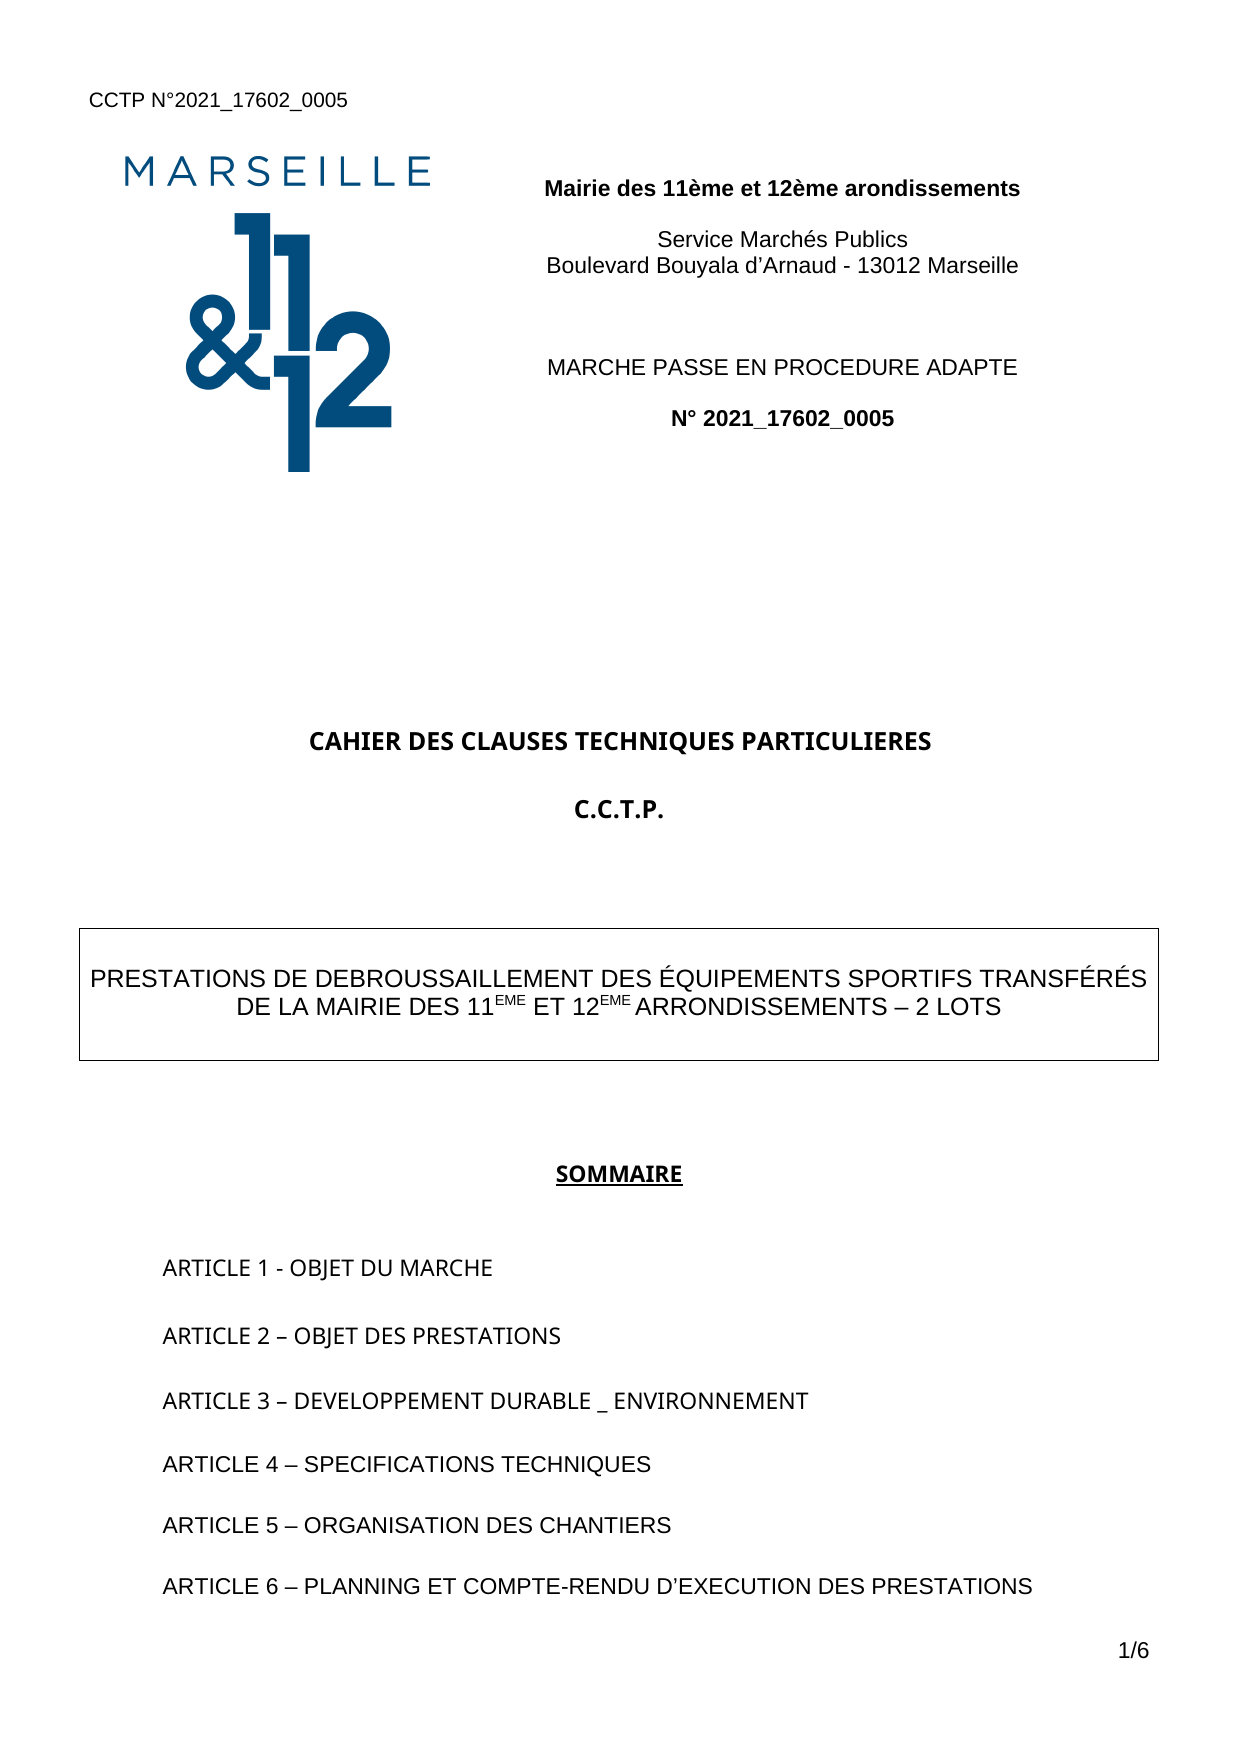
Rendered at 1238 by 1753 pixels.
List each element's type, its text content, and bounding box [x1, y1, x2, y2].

picture [125, 156, 430, 472]
text ARTICLE 4 – SPECIFICATIONS TECHNIQUES [162, 1452, 1152, 1478]
text ARTICLE 2 – OBJET DES PRESTATIONS [162, 1319, 1149, 1351]
text CAHIER DES CLAUSES TECHNIQUES PARTICULIERES [148, 723, 1093, 757]
text ARTICLE 3 – DEVELOPPEMENT DURABLE _ ENVIRONNEMENT [162, 1385, 1152, 1416]
table_header Mairie des 11ème et 12ème arondissements Service Marchés Publics Boulevard Bouyala d’Arnaud - 13012 Marseille MARCHE PASSE EN PROCEDURE ADAPTE N° 2021_17602_0005 [480, 150, 1085, 504]
table_header [81, 150, 480, 504]
text ARTICLE 1 - OBJET DU MARCHE [162, 1252, 1149, 1283]
text ARTICLE 5 – ORGANISATION DES CHANTIERS [162, 1513, 1152, 1538]
text SOMMAIRE [88, 1158, 1149, 1189]
text C.C.T.P. [88, 791, 1149, 825]
text ARTICLE 6 – PLANNING ET COMPTE-RENDU D’EXECUTION DES PRESTATIONS [162, 1573, 1152, 1599]
text DE LA MAIRIE DES 11EME ET 12EME ARRONDISSEMENTS – 2 LOTS [80, 989, 1158, 1060]
text PRESTATIONS DE DEBROUSSAILLEMENT DES ÉQUIPEMENTS SPORTIFS TRANSFÉRÉS [88, 965, 1149, 989]
